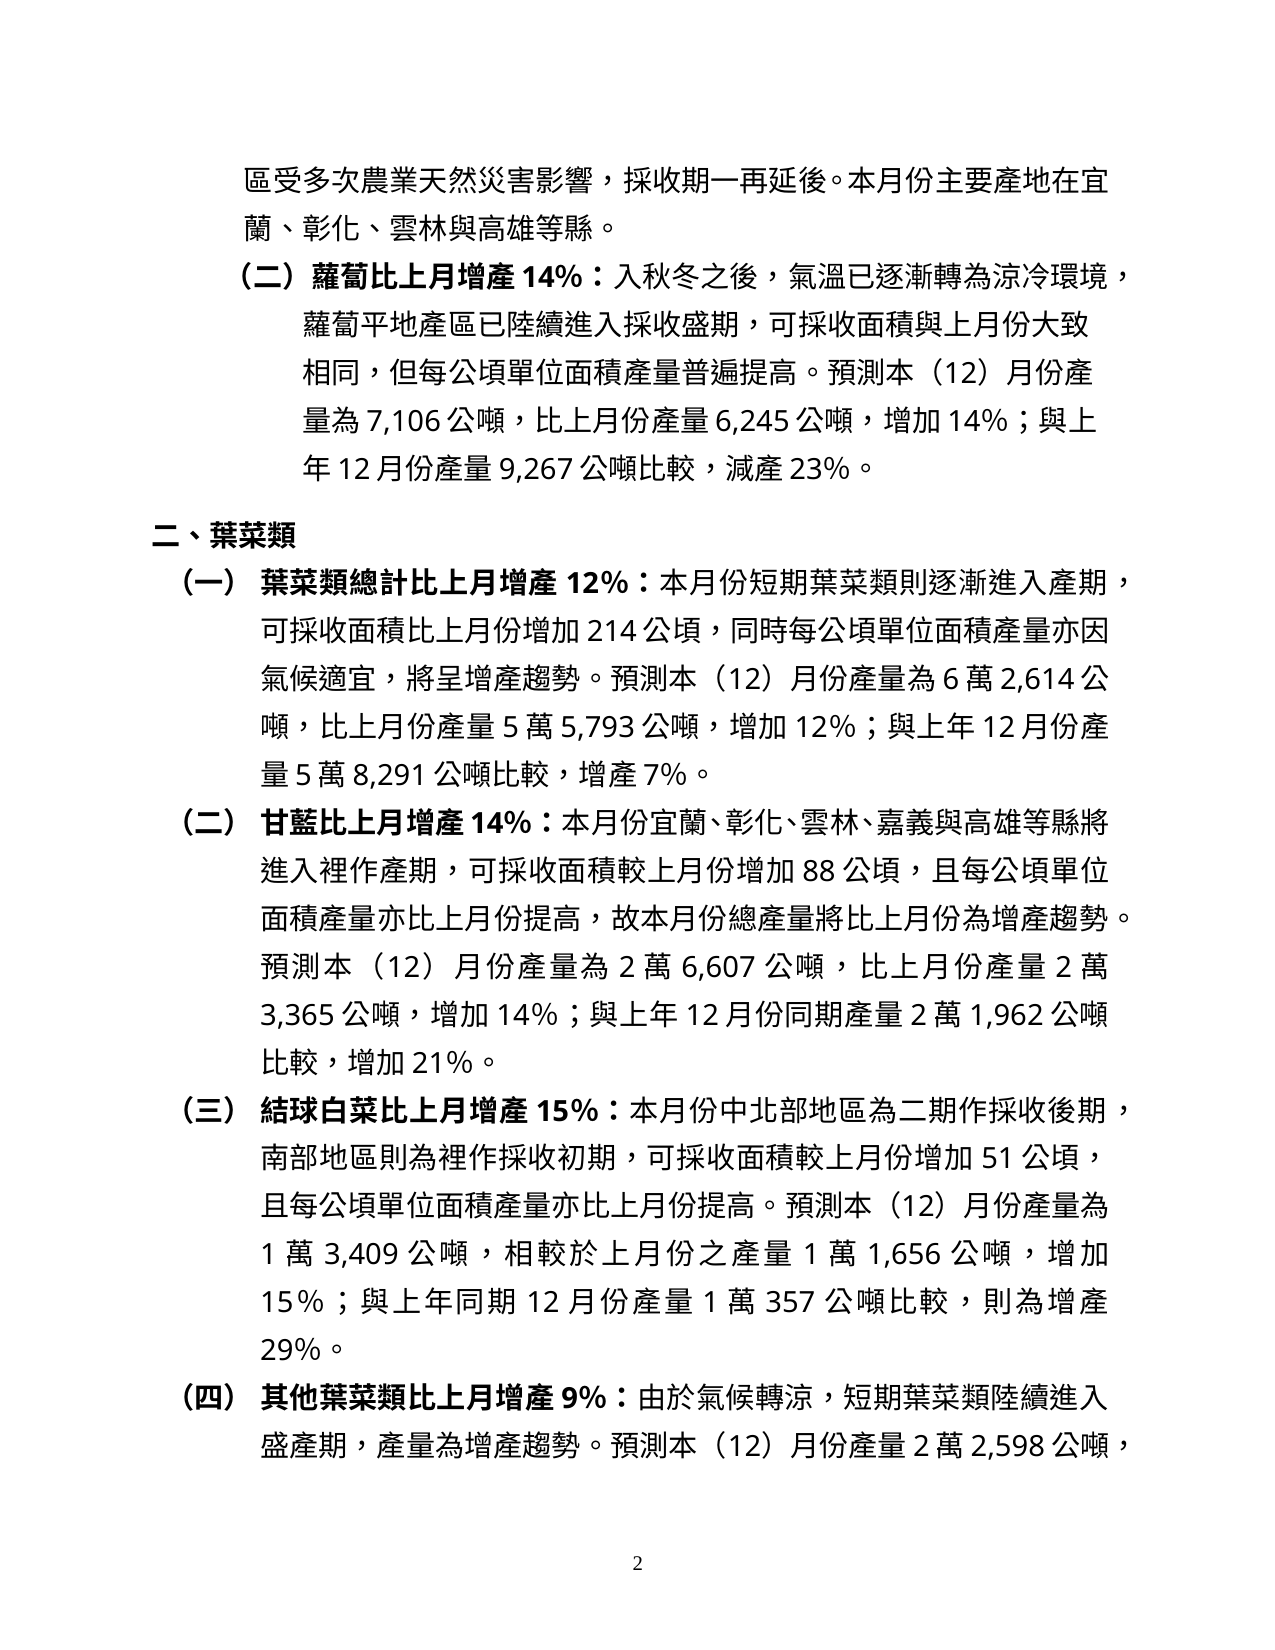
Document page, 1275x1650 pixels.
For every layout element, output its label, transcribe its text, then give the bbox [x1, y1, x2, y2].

list 甘藍比上月增產14％：本月份宜蘭、彰化、雲林、嘉義與高雄等縣將進入裡作產期，可採收面積較上月份增加88公頃，且每公頃單位面積產量亦比上月份提高，故本月份總產量將比上月份為增產趨勢。預測本（12）月份產量為2萬6,607公噸，比上月份產量2萬3,365公噸，增加14％；與上年12月份同期產量2萬1,962公噸比較，增加21％。 [165, 795, 1109, 1083]
text 二、葉菜類 [151, 508, 1109, 556]
list 葉菜類總計比上月增產12％：本月份短期葉菜類則逐漸進入產期，可採收面積比上月份增加214公頃，同時每公頃單位面積產量亦因氣候適宜，將呈增產趨勢。預測本（12）月份產量為6萬2,614公噸，比上月份產量5萬5,793公噸，增加12％；與上年12月份產量5萬8,291公噸比較，增產7％。 [165, 556, 1109, 795]
list 其他葉菜類比上月增產9％：由於氣候轉涼，短期葉菜類陸續進入盛產期，產量為增產趨勢。預測本（12）月份產量2萬2,598公噸，與上月份產量2萬772公噸比較，增加9％；與上年12月份產量2萬5,973公噸比較，則減少13％。本月份主要產地在臺北、桃園、彰化、雲林、嘉義與高雄等縣。 [165, 1370, 1109, 1466]
list 結球白菜比上月增產15％：本月份中北部地區為二期作採收後期，南部地區則為裡作採收初期，可採收面積較上月份增加51公頃，且每公頃單位面積產量亦比上月份提高。預測本（12）月份產量為1萬3,409公噸，相較於上月份之產量1萬1,656公噸，增加15％；與上年同期12月份產量1萬357公噸比較，則為增產29％。 [165, 1083, 1109, 1370]
text （二）蘿蔔比上月增產14％：入秋冬之後，氣溫已逐漸轉為涼冷環境，蘿蔔平地產區已陸續進入採收盛期，可採收面積與上月份大致相同，但每公頃單位面積產量普遍提高。預測本（12）月份產量為7,106公噸，比上月份產量6,245公噸，增加14％；與上年12月份產量9,267公噸比較，減產23％。 [224, 249, 1109, 489]
text 區受多次農業天然災害影響，採收期一再延後。本月份主要產地在宜蘭、彰化、雲林與高雄等縣。 [165, 153, 1109, 249]
